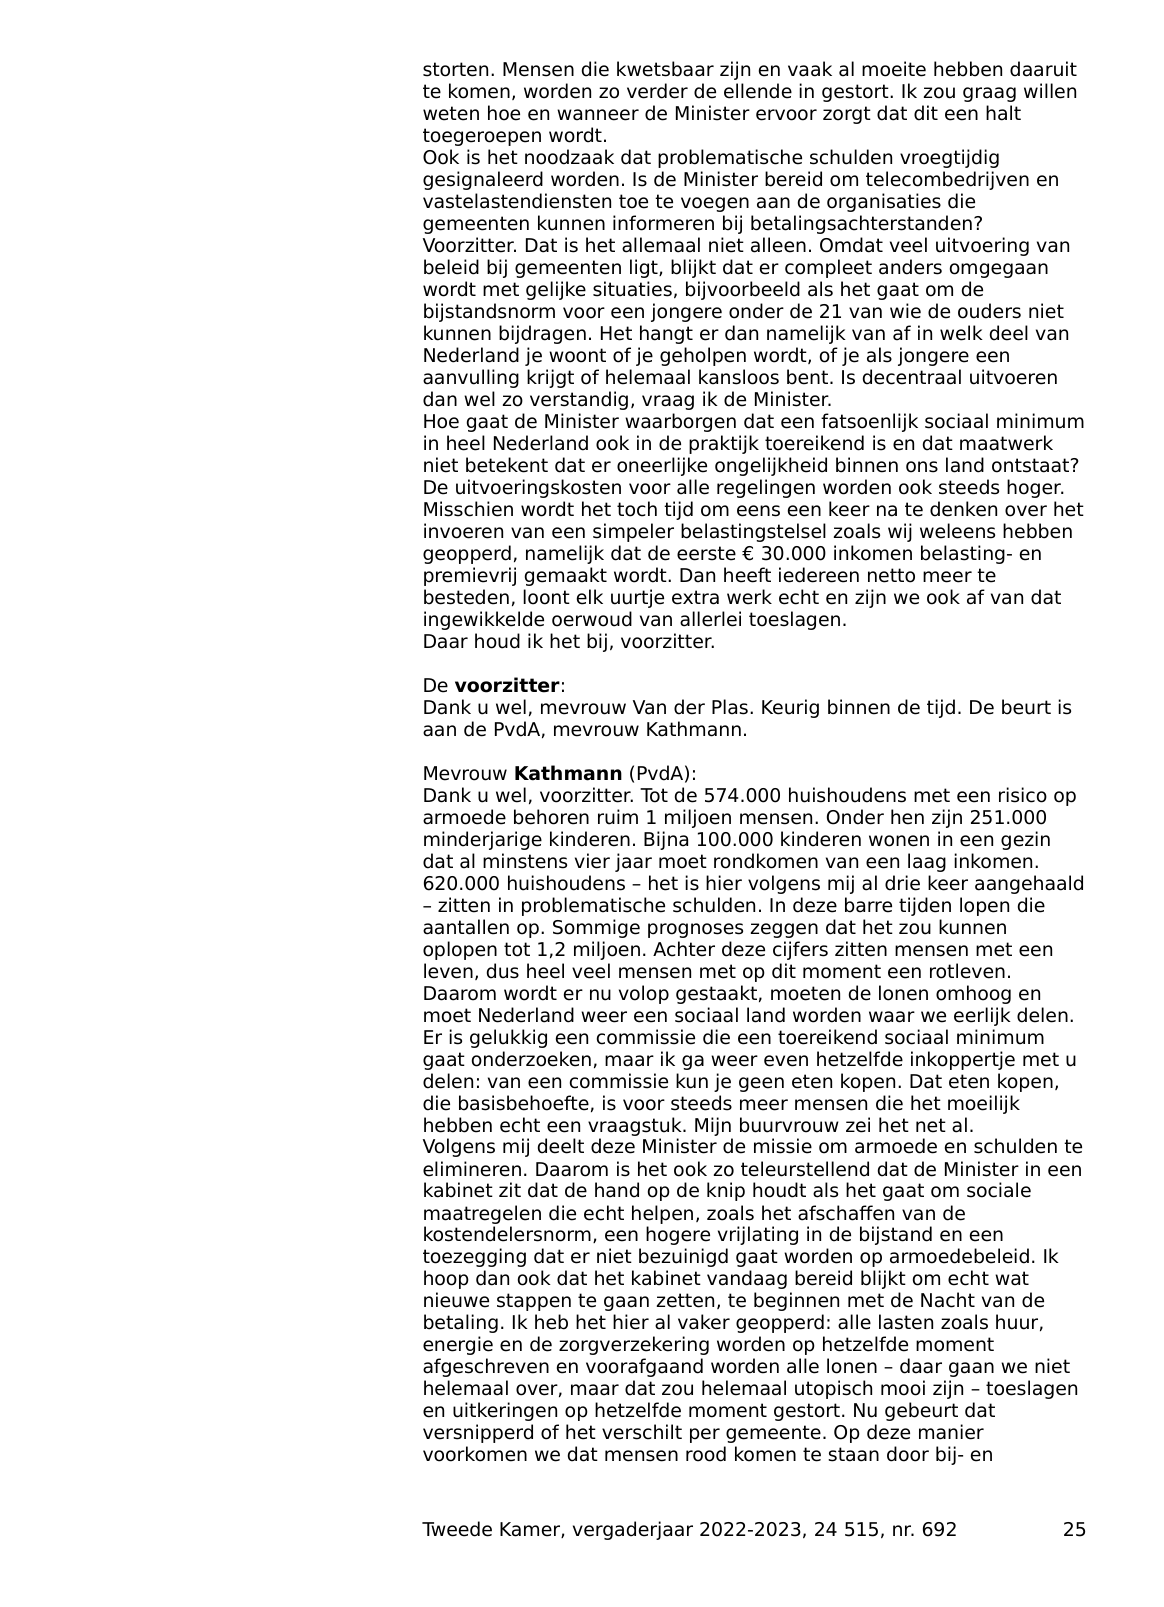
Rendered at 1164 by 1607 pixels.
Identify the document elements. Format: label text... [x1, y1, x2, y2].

text storten. Mensen die kwetsbaar zijn en vaak al moeite hebben daaruit te komen, worden zo verder de ellende in gestort. Ik zou graag willen weten hoe en wanneer de Minister ervoor zorgt dat dit een halt toegeroepen wordt. [422, 59, 1087, 147]
text Voorzitter. Dat is het allemaal niet alleen. Omdat veel uitvoering van beleid bij gemeenten ligt, blijkt dat er compleet anders omgegaan wordt met gelijke situaties, bijvoorbeeld als het gaat om de bijstandsnorm voor een jongere onder de 21 van wie de ouders niet kunnen bijdragen. Het hangt er dan namelijk van af in welk deel van Nederland je woont of je geholpen wordt, of je als jongere een aanvulling krijgt of helemaal kansloos bent. Is decentraal uitvoeren dan wel zo verstandig, vraag ik de Minister. [422, 235, 1087, 411]
text Dank u wel, voorzitter. Tot de 574.000 huishoudens met een risico op armoede behoren ruim 1 miljoen mensen. Onder hen zijn 251.000 minderjarige kinderen. Bijna 100.000 kinderen wonen in een gezin dat al minstens vier jaar moet rondkomen van een laag inkomen. 620.000 huishoudens – het is hier volgens mij al drie keer aangehaald – zitten in problematische schulden. In deze barre tijden lopen die aantallen op. Sommige prognoses zeggen dat het zou kunnen oplopen tot 1,2 miljoen. Achter deze cijfers zitten mensen met een leven, dus heel veel mensen met op dit moment een rotleven. Daarom wordt er nu volop gestaakt, moeten de lonen omhoog en moet Nederland weer een sociaal land worden waar we eerlijk delen. Er is gelukkig een commissie die een toereikend sociaal minimum gaat onderzoeken, maar ik ga weer even hetzelfde inkoppertje met u delen: van een commissie kun je geen eten kopen. Dat eten kopen, die basisbehoefte, is voor steeds meer mensen die het moeilijk hebben echt een vraagstuk. Mijn buurvrouw zei het net al. [422, 785, 1087, 1136]
text Daar houd ik het bij, voorzitter. [422, 631, 1087, 652]
text De voorzitter: [422, 675, 1087, 697]
text Hoe gaat de Minister waarborgen dat een fatsoenlijk sociaal minimum in heel Nederland ook in de praktijk toereikend is en dat maatwerk niet betekent dat er oneerlijke ongelijkheid binnen ons land ontstaat? De uitvoeringskosten voor alle regelingen worden ook steeds hoger. Misschien wordt het toch tijd om eens een keer na te denken over het invoeren van een simpeler belastingstelsel zoals wij weleens hebben geopperd, namelijk dat de eerste € 30.000 inkomen belasting- en premievrij gemaakt wordt. Dan heeft iedereen netto meer te besteden, loont elk uurtje extra werk echt en zijn we ook af van dat ingewikkelde oerwoud van allerlei toeslagen. [422, 411, 1087, 631]
text Mevrouw Kathmann (PvdA): [422, 763, 1087, 785]
text Dank u wel, mevrouw Van der Plas. Keurig binnen de tijd. De beurt is aan de PvdA, mevrouw Kathmann. [422, 697, 1087, 741]
text Volgens mij deelt deze Minister de missie om armoede en schulden te elimineren. Daarom is het ook zo teleurstellend dat de Minister in een kabinet zit dat de hand op de knip houdt als het gaat om sociale maatregelen die echt helpen, zoals het afschaffen van de kostendelersnorm, een hogere vrijlating in de bijstand en een toezegging dat er niet bezuinigd gaat worden op armoedebeleid. Ik hoop dan ook dat het kabinet vandaag bereid blijkt om echt wat nieuwe stappen te gaan zetten, te beginnen met de Nacht van de betaling. Ik heb het hier al vaker geopperd: alle lasten zoals huur, energie en de zorgverzekering worden op hetzelfde moment afgeschreven en voorafgaand worden alle lonen – daar gaan we niet helemaal over, maar dat zou helemaal utopisch mooi zijn – toeslagen en uitkeringen op hetzelfde moment gestort. Nu gebeurt dat versnipperd of het verschilt per gemeente. Op deze manier voorkomen we dat mensen rood komen te staan door bij- en [422, 1136, 1087, 1466]
text Ook is het noodzaak dat problematische schulden vroegtijdig gesignaleerd worden. Is de Minister bereid om telecombedrijven en vastelastendiensten toe te voegen aan de organisaties die gemeenten kunnen informeren bij betalingsachterstanden? [422, 147, 1087, 235]
